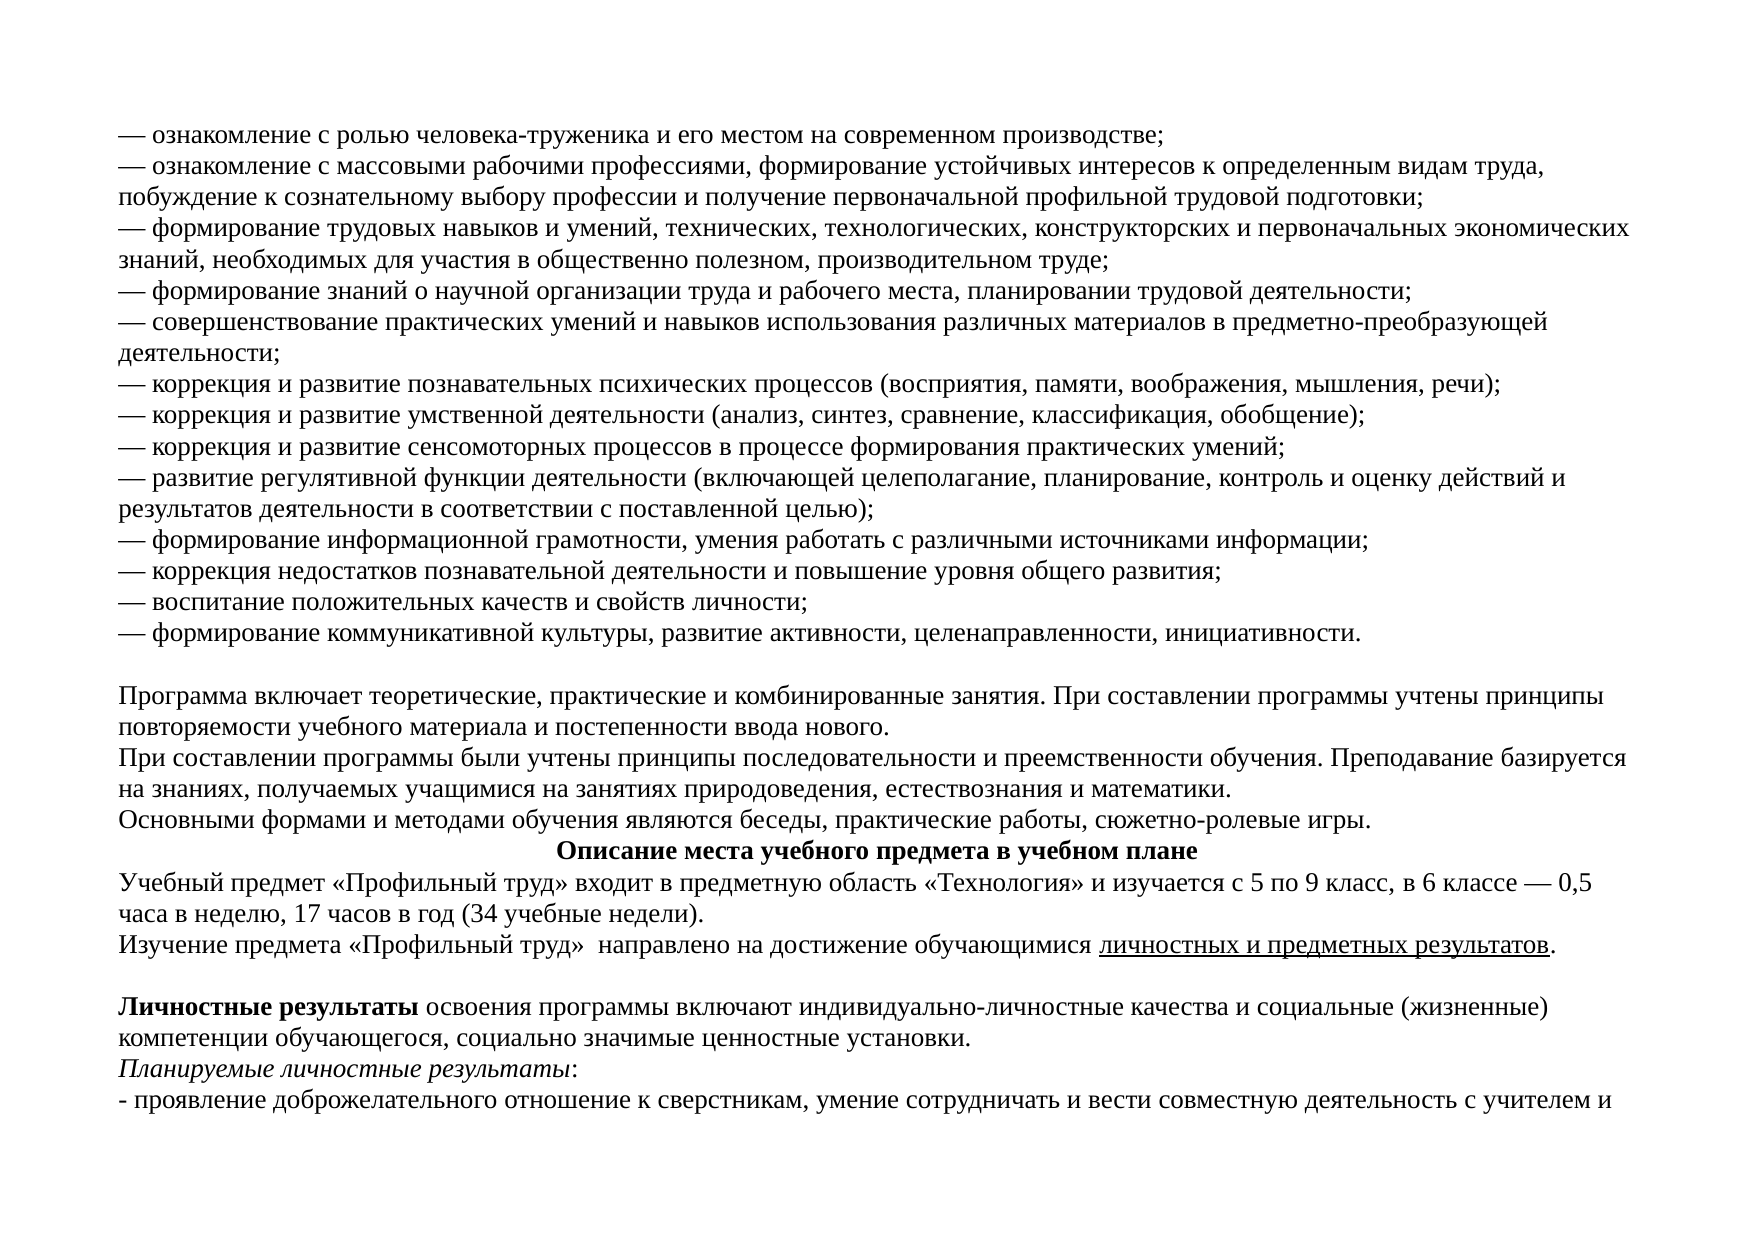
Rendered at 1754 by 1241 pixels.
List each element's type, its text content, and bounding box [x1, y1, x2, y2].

text ― совершенствование практических умений и навыков использования различных материалов в предметно-преобразующей деятельности; [118, 305, 1636, 367]
text При составлении программы были учтены принципы последовательности и преемственности обучения. Преподавание базируется на знаниях, получаемых учащимися на занятиях природоведения, естествознания и математики. [118, 741, 1636, 803]
text Планируемые личностные результаты: [118, 1052, 1636, 1084]
text ― коррекция и развитие сенсомоторных процессов в процессе формирования практических умений; [118, 429, 1636, 461]
text ― формирование знаний о научной организации труда и рабочего места, планировании трудовой деятельности; [118, 274, 1636, 305]
text Изучение предмета «Профильный труд» направлено на достижение обучающимися личностных и предметных результатов. [118, 928, 1636, 959]
text ― воспитание положительных качеств и свойств личности; [118, 585, 1636, 616]
text Программа включает теоретические, практические и комбинированные занятия. При составлении программы учтены принципы повторяемости учебного материала и постепенности ввода нового. [118, 679, 1636, 741]
text Учебный предмет «Профильный труд» входит в предметную область «Технология» и изучается с 5 по 9 класс, в 6 классе — 0,5 часа в неделю, 17 часов в год (34 учебные недели). [118, 866, 1636, 928]
text ― коррекция и развитие умственной деятельности (анализ, синтез, сравнение, классификация, обобщение); [118, 398, 1636, 429]
text ― коррекция недостатков познавательной деятельности и повышение уровня общего развития; [118, 554, 1636, 585]
text ― формирование информационной грамотности, умения работать с различными источниками информации; [118, 523, 1636, 554]
text ― коррекция и развитие познавательных психических процессов (восприятия, памяти, воображения, мышления, речи); [118, 367, 1636, 398]
text ― ознакомление с ролью человека-труженика и его местом на современном производстве; [118, 118, 1636, 149]
text Личностные результаты освоения программы включают индивидуально-личностные качества и социальные (жизненные) компетенции обучающегося, социально значимые ценностные установки. [118, 990, 1636, 1052]
text Основными формами и методами обучения являются беседы, практические работы, сюжетно-ролевые игры. [118, 803, 1636, 834]
text - проявление доброжелательного отношение к сверстникам, умение сотрудничать и вести совместную деятельность с учителем и [118, 1084, 1636, 1115]
text ― ознакомление с массовыми рабочими профессиями, формирование устойчивых интересов к определенным видам труда, побуждение к сознательному выбору профессии и получение первоначальной профильной трудовой подготовки; [118, 149, 1636, 212]
text ― формирование коммуникативной культуры, развитие активности, целенаправленности, инициативности. [118, 616, 1636, 648]
text ― развитие регулятивной функции деятельности (включающей целеполагание, планирование, контроль и оценку действий и результатов деятельности в соответствии с поставленной целью); [118, 461, 1636, 523]
text ― формирование трудовых навыков и умений, технических, технологических, конструкторских и первоначальных экономических знаний, необходимых для участия в общественно полезном, производительном труде; [118, 212, 1636, 274]
text Описание места учебного предмета в учебном плане [118, 834, 1636, 866]
